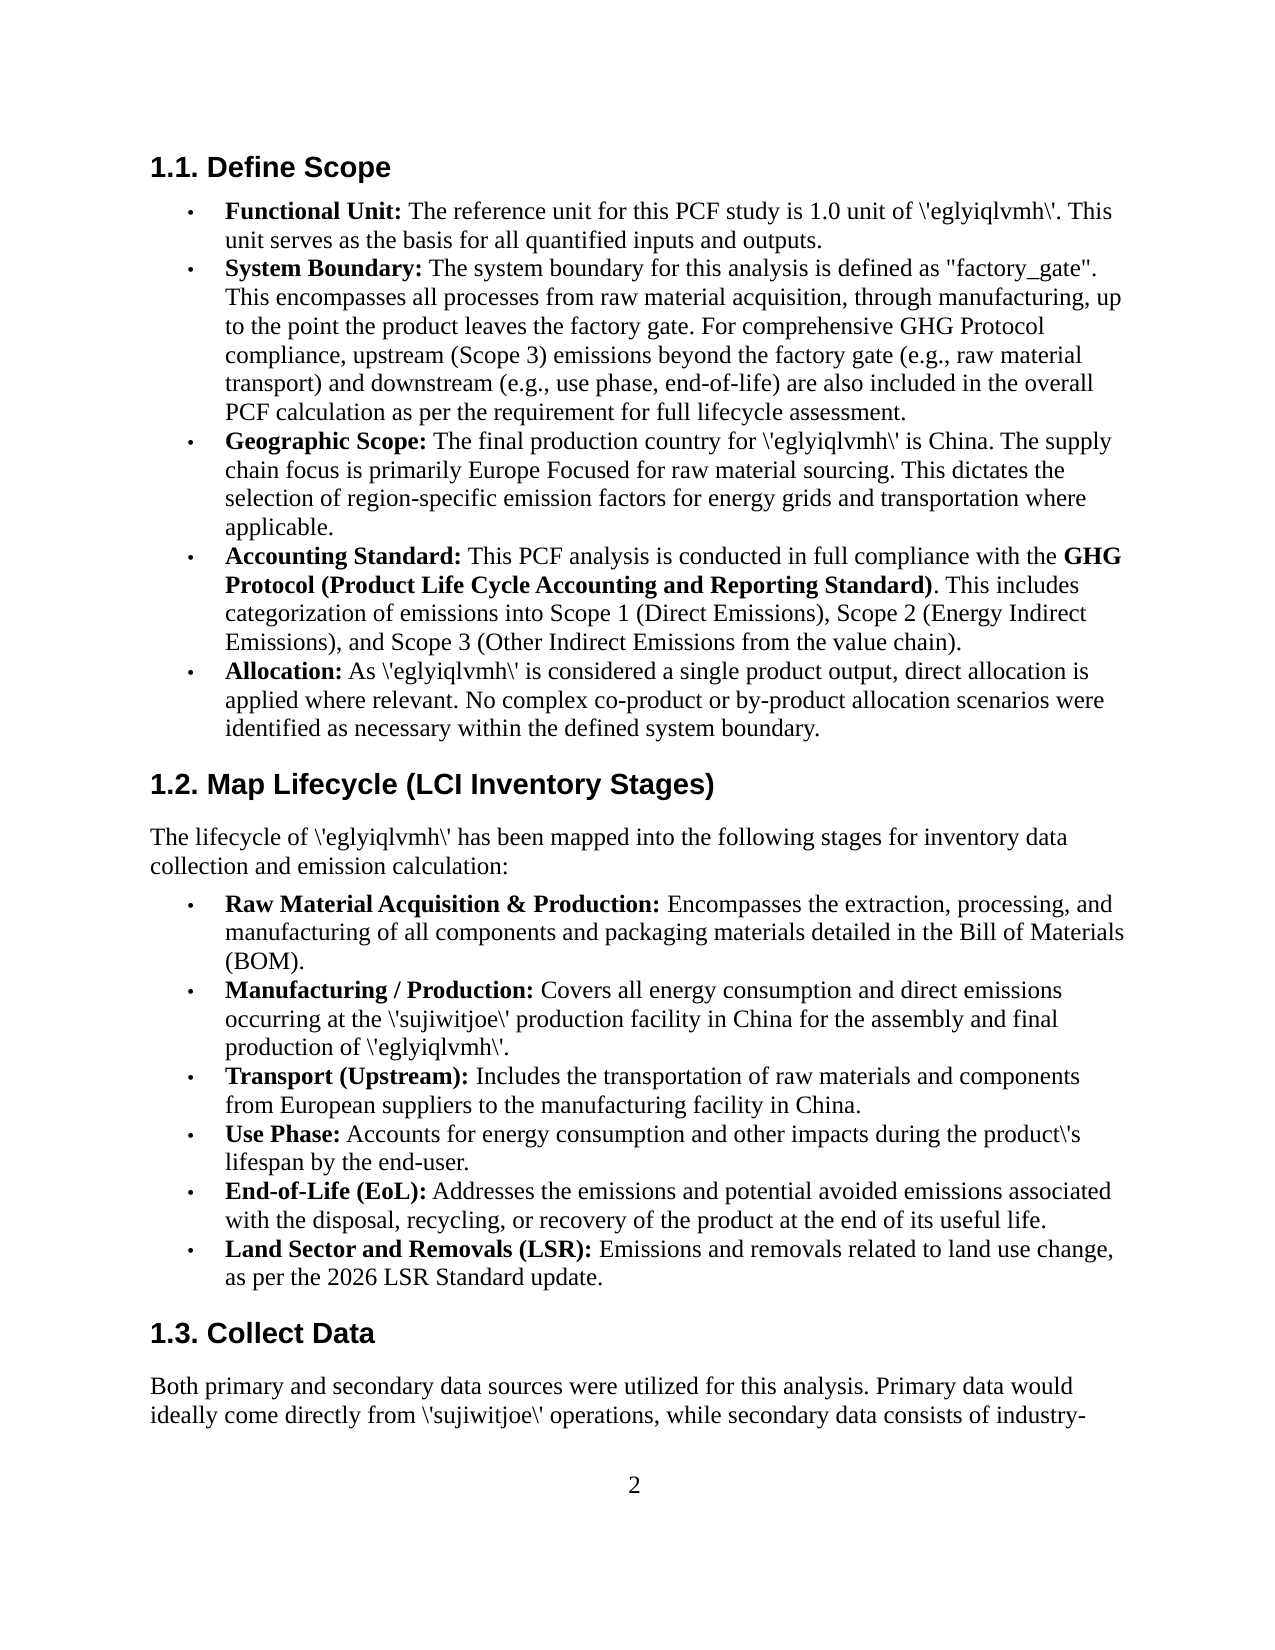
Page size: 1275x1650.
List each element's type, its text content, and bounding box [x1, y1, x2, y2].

list Use Phase: Accounts for energy consumption and other impacts during the product\'s lifespan by the end-user. [187, 1119, 1125, 1176]
list End-of-Life (EoL): Addresses the emissions and potential avoided emissions associated with the disposal, recycling, or recovery of the product at the end of its useful life. [187, 1176, 1125, 1234]
list Allocation: As \'eglyiqlvmh\' is considered a single product output, direct allocation is applied where relevant. No complex co-product or by-product allocation scenarios were identified as necessary within the defined system boundary. [187, 656, 1125, 742]
subtitle 1.2. Map Lifecycle (LCI Inventory Stages) [150, 767, 1125, 801]
list Functional Unit: The reference unit for this PCF study is 1.0 unit of \'eglyiqlvmh\'. This unit serves as the basis for all quantified inputs and outputs. [187, 196, 1125, 253]
list System Boundary: The system boundary for this analysis is defined as "factory_gate". This encompasses all processes from raw material acquisition, through manufacturing, up to the point the product leaves the factory gate. For comprehensive GHG Protocol compliance, upstream (Scope 3) emissions beyond the factory gate (e.g., raw material transport) and downstream (e.g., use phase, end-of-life) are also included in the overall PCF calculation as per the requirement for full lifecycle assessment. [187, 253, 1125, 426]
list Accounting Standard: This PCF analysis is conducted in full compliance with the GHG Protocol (Product Life Cycle Accounting and Reporting Standard). This includes categorization of emissions into Scope 1 (Direct Emissions), Scope 2 (Energy Indirect Emissions), and Scope 3 (Other Indirect Emissions from the value chain). [187, 541, 1125, 656]
list Manufacturing / Production: Covers all energy consumption and direct emissions occurring at the \'sujiwitjoe\' production facility in China for the assembly and final production of \'eglyiqlvmh\'. [187, 975, 1125, 1061]
text The lifecycle of \'eglyiqlvmh\' has been mapped into the following stages for inventory data collection and emission calculation: [150, 822, 1125, 880]
list Raw Material Acquisition & Production: Encompasses the extraction, processing, and manufacturing of all components and packaging materials detailed in the Bill of Materials (BOM). [187, 889, 1125, 975]
text Both primary and secondary data sources were utilized for this analysis. Primary data would ideally come directly from \'sujiwitjoe\' operations, while secondary data consists of industry- [150, 1371, 1125, 1429]
subtitle 1.3. Collect Data [150, 1316, 1125, 1350]
list Geographic Scope: The final production country for \'eglyiqlvmh\' is China. The supply chain focus is primarily Europe Focused for raw material sourcing. This dictates the selection of region-specific emission factors for energy grids and transportation where applicable. [187, 426, 1125, 541]
list Transport (Upstream): Includes the transportation of raw materials and components from European suppliers to the manufacturing facility in China. [187, 1061, 1125, 1119]
subtitle 1.1. Define Scope [150, 150, 1125, 183]
list Land Sector and Removals (LSR): Emissions and removals related to land use change, as per the 2026 LSR Standard update. [187, 1234, 1125, 1291]
